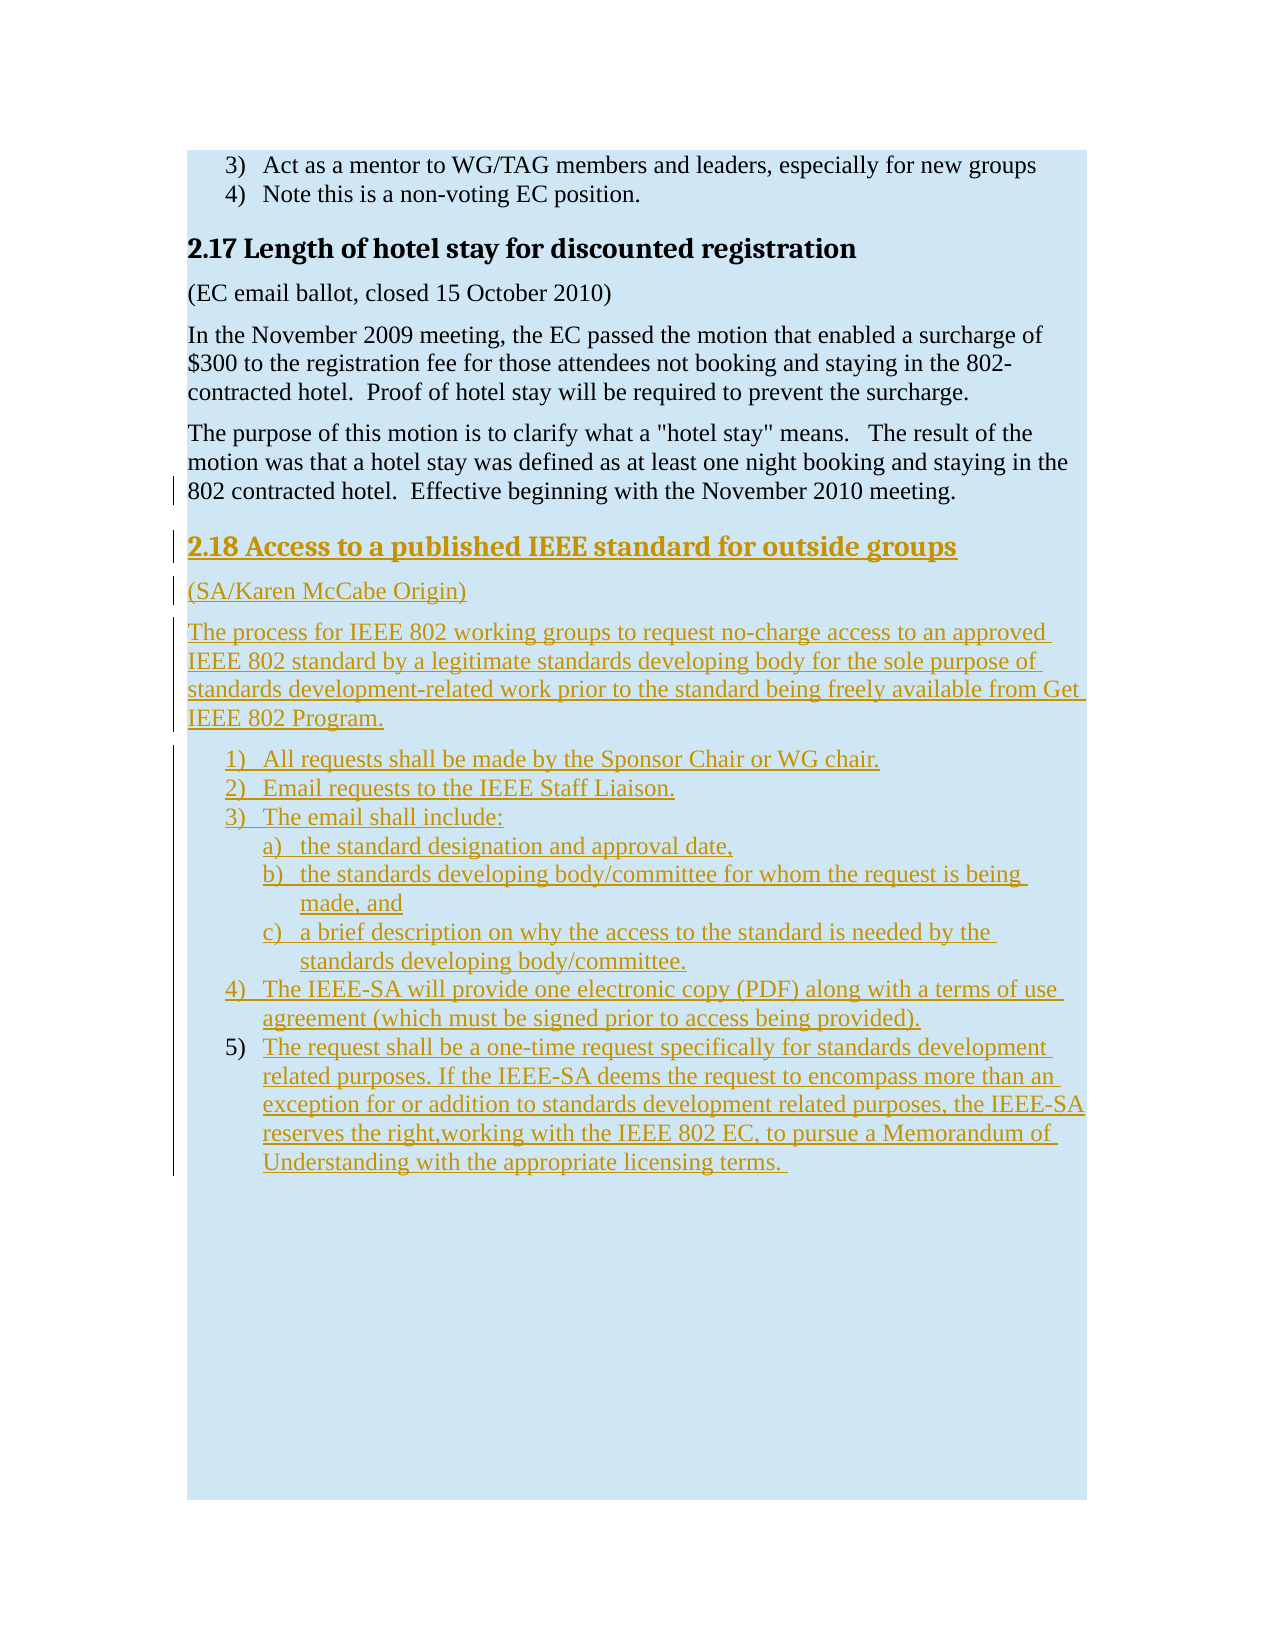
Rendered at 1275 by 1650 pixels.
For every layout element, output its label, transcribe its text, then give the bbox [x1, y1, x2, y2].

subtitle Access to a published IEEE standard for outside groups [187, 530, 1087, 563]
list The IEEE-SA will provide one electronic copy (PDF) along with a terms of use agreement (which must be signed prior to access being provided). [225, 974, 1087, 1032]
list The email shall include: [225, 802, 1087, 831]
list a brief description on why the access to the standard is needed by the standards developing body/committee. [262, 917, 1087, 974]
list Email requests to the IEEE Staff Liaison. [225, 773, 1087, 802]
list Act as a mentor to WG/TAG members and leaders, especially for new groups [225, 150, 1087, 179]
text (SA/Karen McCabe Origin) [187, 576, 1087, 604]
list Note this is a non-voting EC position. [225, 179, 1087, 207]
list the standard designation and approval date, [262, 831, 1087, 859]
list The request shall be a one-time request specifically for standards development related purposes. If the IEEE-SA deems the request to encompass more than an exception for or addition to standards development related purposes, the IEEE-SA reserves the right,working with the IEEE 802 EC, to pursue a Memorandum of Understanding with the appropriate licensing terms. [225, 1032, 1087, 1176]
text (EC email ballot, closed 15 October 2010) [187, 278, 1087, 307]
list the standards developing body/committee for whom the request is being made, and [262, 859, 1087, 917]
text The process for IEEE 802 working groups to request no-charge access to an approved IEEE 802 standard by a legitimate standards developing body for the sole purpose of standards development-related work prior to the standard being freely available from Get IEEE 802 Program. [187, 617, 1087, 732]
list All requests shall be made by the Sponsor Chair or WG chair. [225, 744, 1087, 773]
text The purpose of this motion is to clarify what a "hotel stay" means. The result of the motion was that a hotel stay was defined as at least one night booking and staying in the 802 contracted hotel. Effective beginning with the November 2010 meeting. [187, 418, 1087, 505]
subtitle Length of hotel stay for discounted registration [187, 232, 1087, 266]
text In the November 2009 meeting, the EC passed the motion that enabled a surcharge of $300 to the registration fee for those attendees not booking and staying in the 802-contracted hotel. Proof of hotel stay will be required to prevent the surcharge. [187, 320, 1087, 406]
